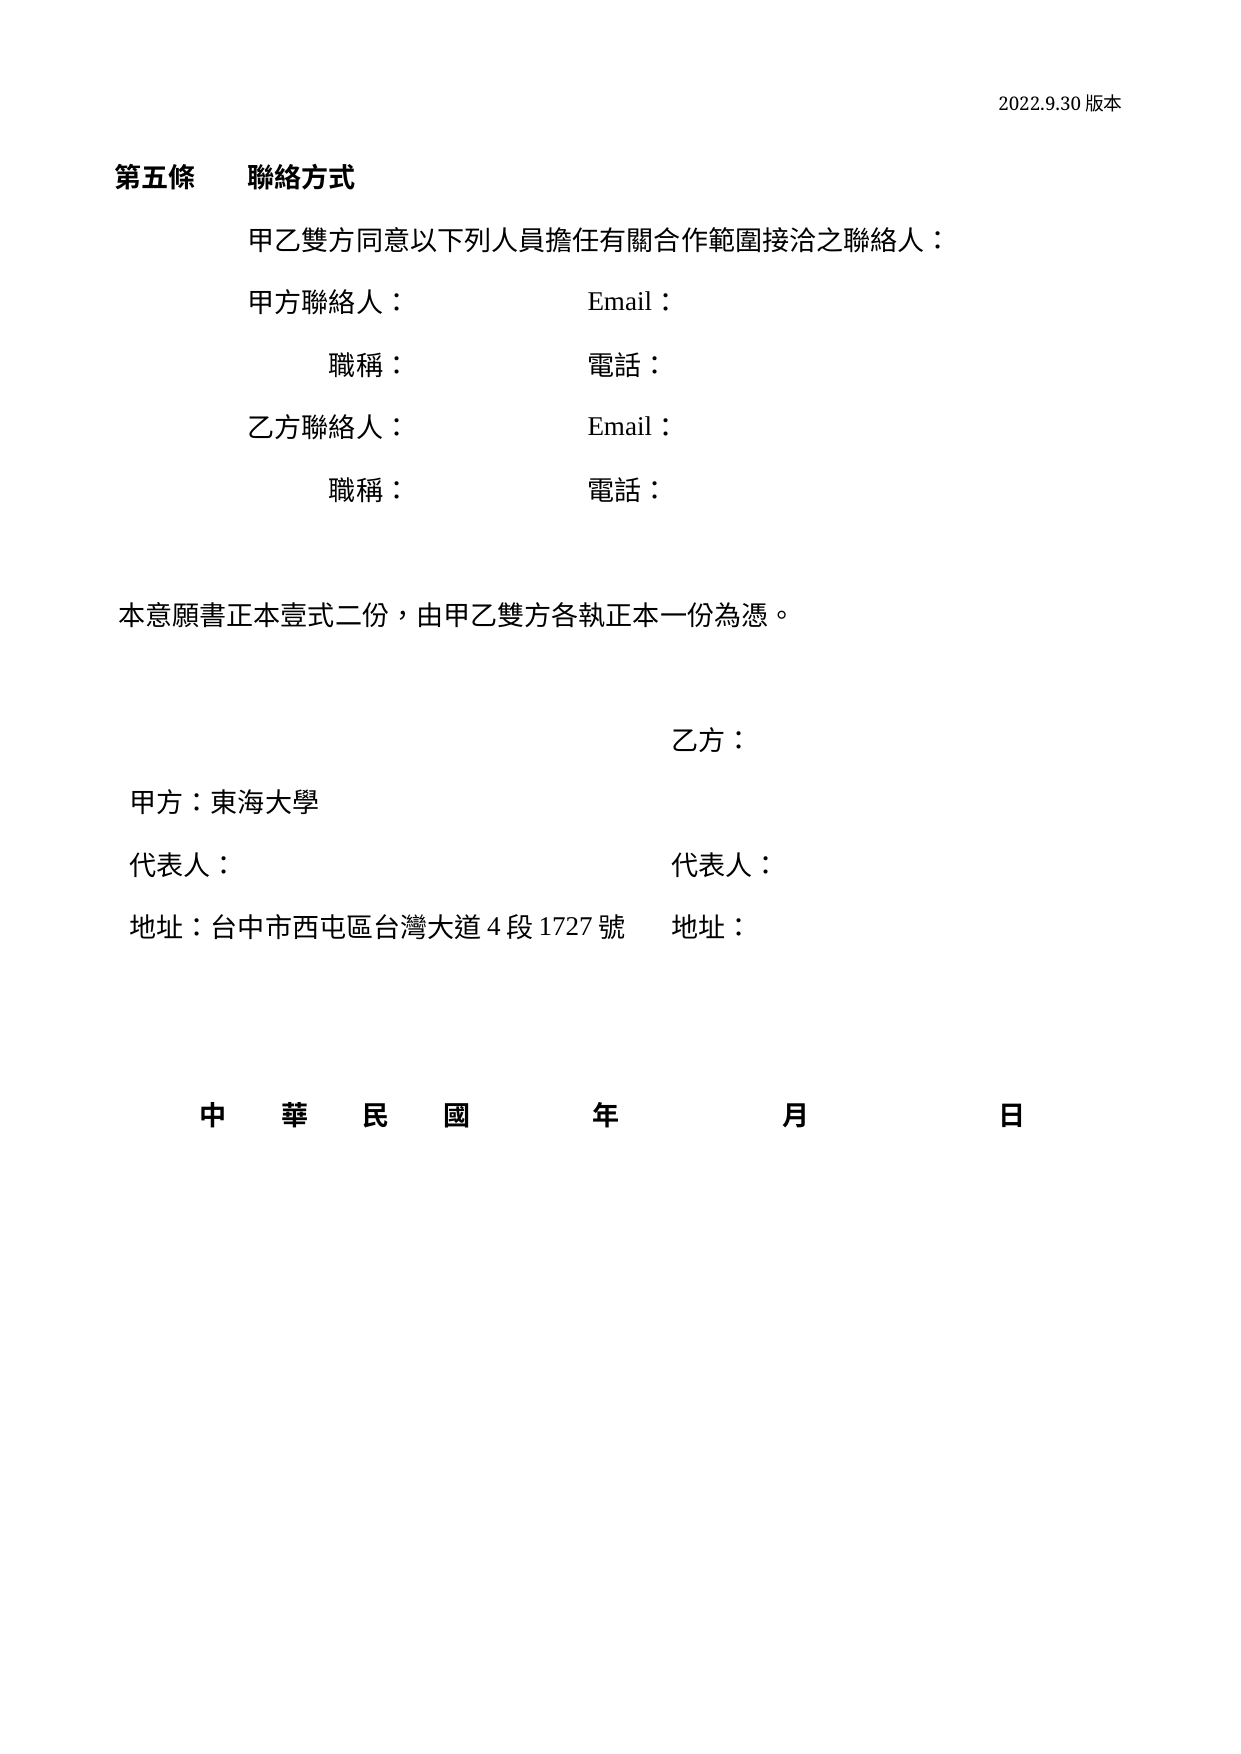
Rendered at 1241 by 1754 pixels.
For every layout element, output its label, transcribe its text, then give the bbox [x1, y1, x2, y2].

table_cell [118, 259, 247, 322]
table_cell 地址：台中市西屯區台灣大道4段1727號 [118, 884, 646, 1009]
table_cell 乙方聯絡人： [248, 384, 587, 447]
table_cell [118, 322, 247, 384]
table_cell 甲方聯絡人： [248, 259, 587, 322]
table_cell 第五條 [118, 134, 247, 259]
table_cell 地址： [646, 884, 1144, 1009]
table_cell 電話： [587, 447, 1133, 509]
table_cell 職稱： [248, 322, 587, 384]
table_cell [118, 384, 247, 447]
text 中 華 民 國 年 月 日 [118, 1072, 1122, 1134]
table_cell 職稱： [248, 447, 587, 509]
table_cell 代表人： [646, 822, 1144, 884]
table_cell 代表人： [118, 822, 646, 884]
table_cell 電話： [587, 322, 1133, 384]
table_header 乙方： [646, 697, 1144, 822]
table_cell 聯絡方式 甲乙雙方同意以下列人員擔任有關合作範圍接洽之聯絡人： [248, 134, 1133, 259]
table_cell Email： [587, 259, 1133, 322]
text 本意願書正本壹式二份，由甲乙雙方各執正本一份為憑。 [118, 572, 1122, 634]
table_cell Email： [587, 384, 1133, 447]
table_cell [118, 447, 247, 509]
table_header 甲方：東海大學 [118, 697, 646, 822]
